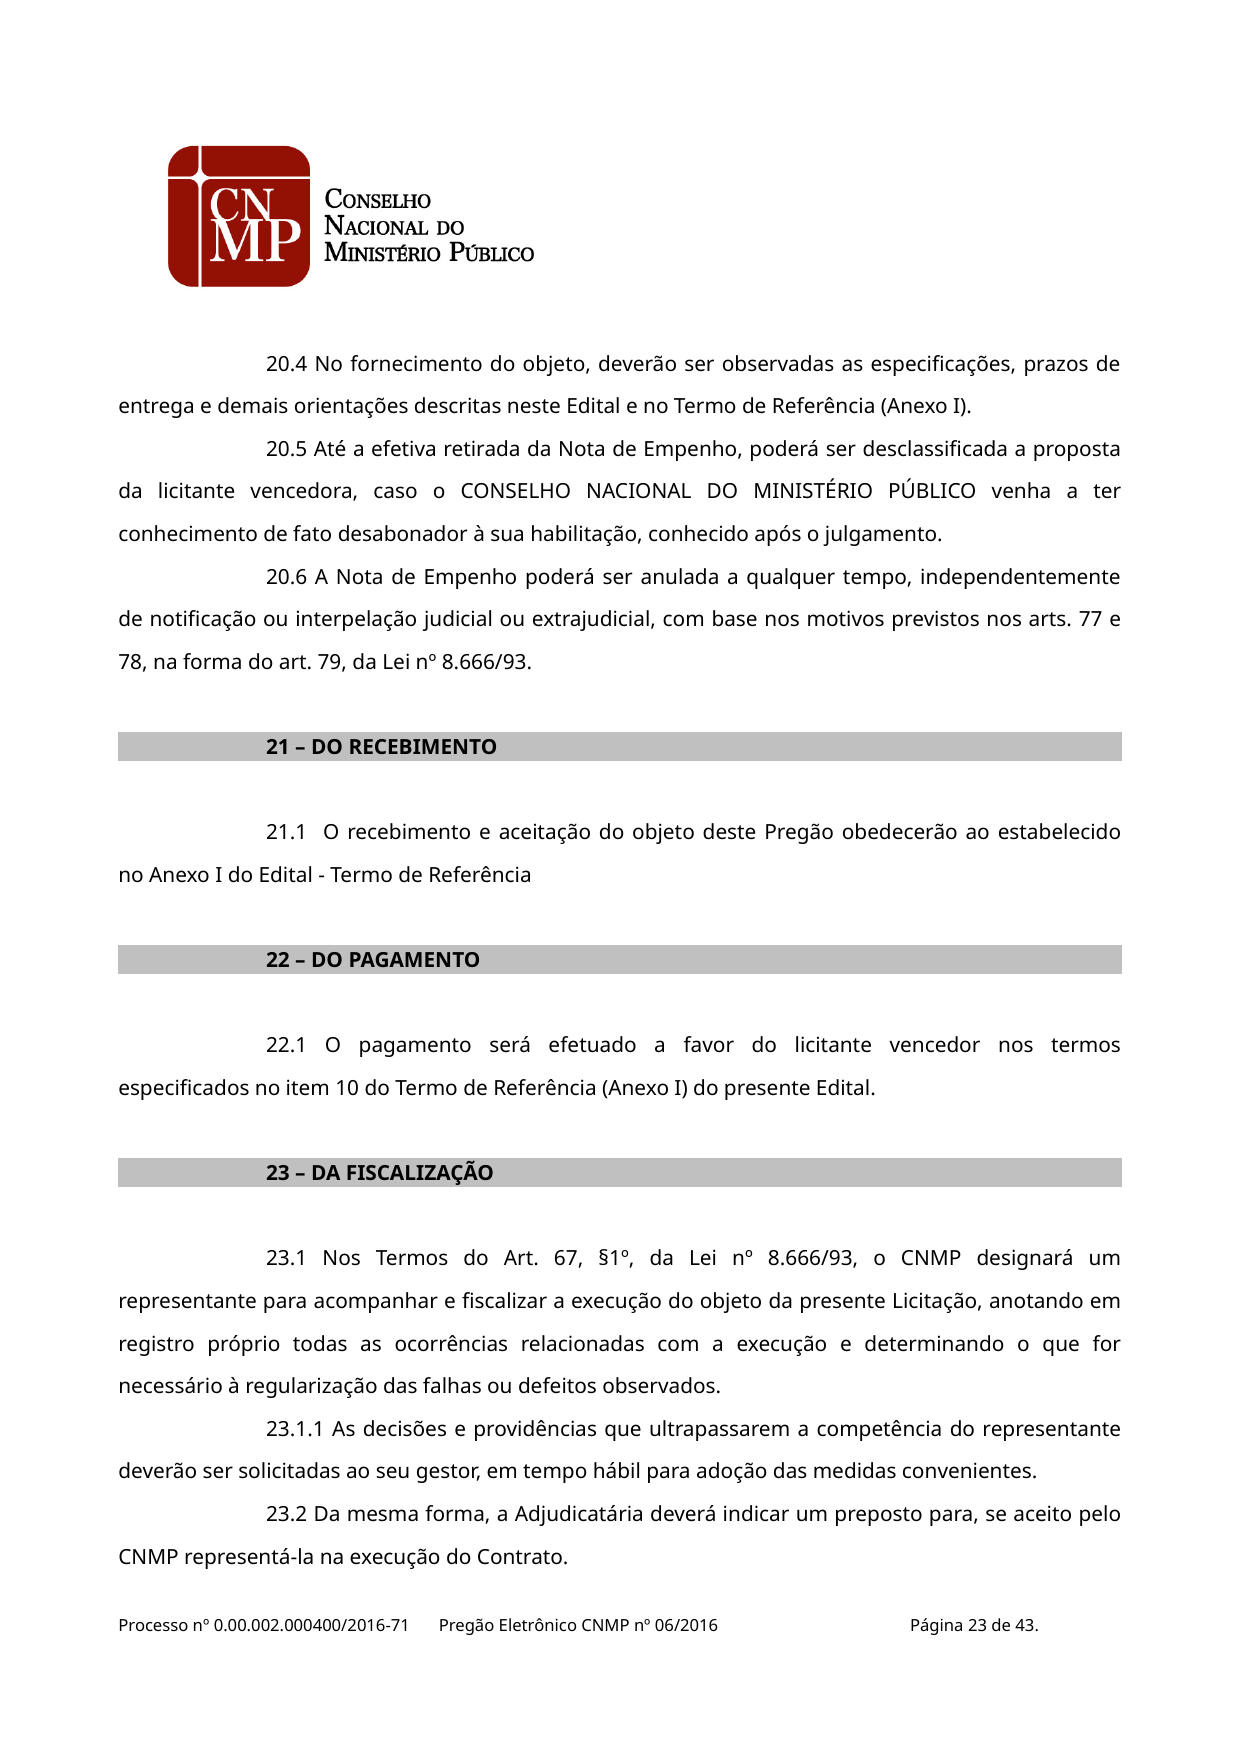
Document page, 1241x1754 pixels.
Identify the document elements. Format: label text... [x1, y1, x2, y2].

text 20.4 No fornecimento do objeto, deverão ser observadas as especificações, prazos de entrega e demais orientações descritas neste Edital e no Termo de Referência (Anexo I). [118, 349, 1122, 420]
text 23.1 Nos Termos do Art. 67, §1º, da Lei nº 8.666/93, o CNMP designará um representante para acompanhar e fiscalizar a execução do objeto da presente Licitação, anotando em registro próprio todas as ocorrências relacionadas com a execução e determinando o que for necessário à regularização das falhas ou defeitos observados. [118, 1243, 1122, 1400]
subtitle 22 – DO PAGAMENTO [118, 945, 1122, 974]
text 21.1 O recebimento e aceitação do objeto deste Pregão obedecerão ao estabelecido no Anexo I do Edital - Termo de Referência [118, 817, 1122, 888]
text 21 – DO RECEBIMENTO [118, 732, 1122, 761]
text 23.1.1 As decisões e providências que ultrapassarem a competência do representante deverão ser solicitadas ao seu gestor, em tempo hábil para adoção das medidas convenientes. [118, 1414, 1122, 1485]
picture [143, 123, 550, 309]
text 20.5 Até a efetiva retirada da Nota de Empenho, poderá ser desclassificada a proposta da licitante vencedora, caso o CONSELHO NACIONAL DO MINISTÉRIO PÚBLICO venha a ter conhecimento de fato desabonador à sua habilitação, conhecido após o julgamento. [118, 434, 1122, 548]
subtitle 23 – DA FISCALIZAÇÃO [118, 1158, 1122, 1187]
text 23.2 Da mesma forma, a Adjudicatária deverá indicar um preposto para, se aceito pelo CNMP representá-la na execução do Contrato. [118, 1499, 1122, 1570]
text 20.6 A Nota de Empenho poderá ser anulada a qualquer tempo, independentemente de notificação ou interpelação judicial ou extrajudicial, com base nos motivos previstos nos arts. 77 e 78, na forma do art. 79, da Lei nº 8.666/93. [118, 562, 1122, 676]
text 22.1 O pagamento será efetuado a favor do licitante vencedor nos termos especificados no item 10 do Termo de Referência (Anexo I) do presente Edital. [118, 1031, 1122, 1102]
